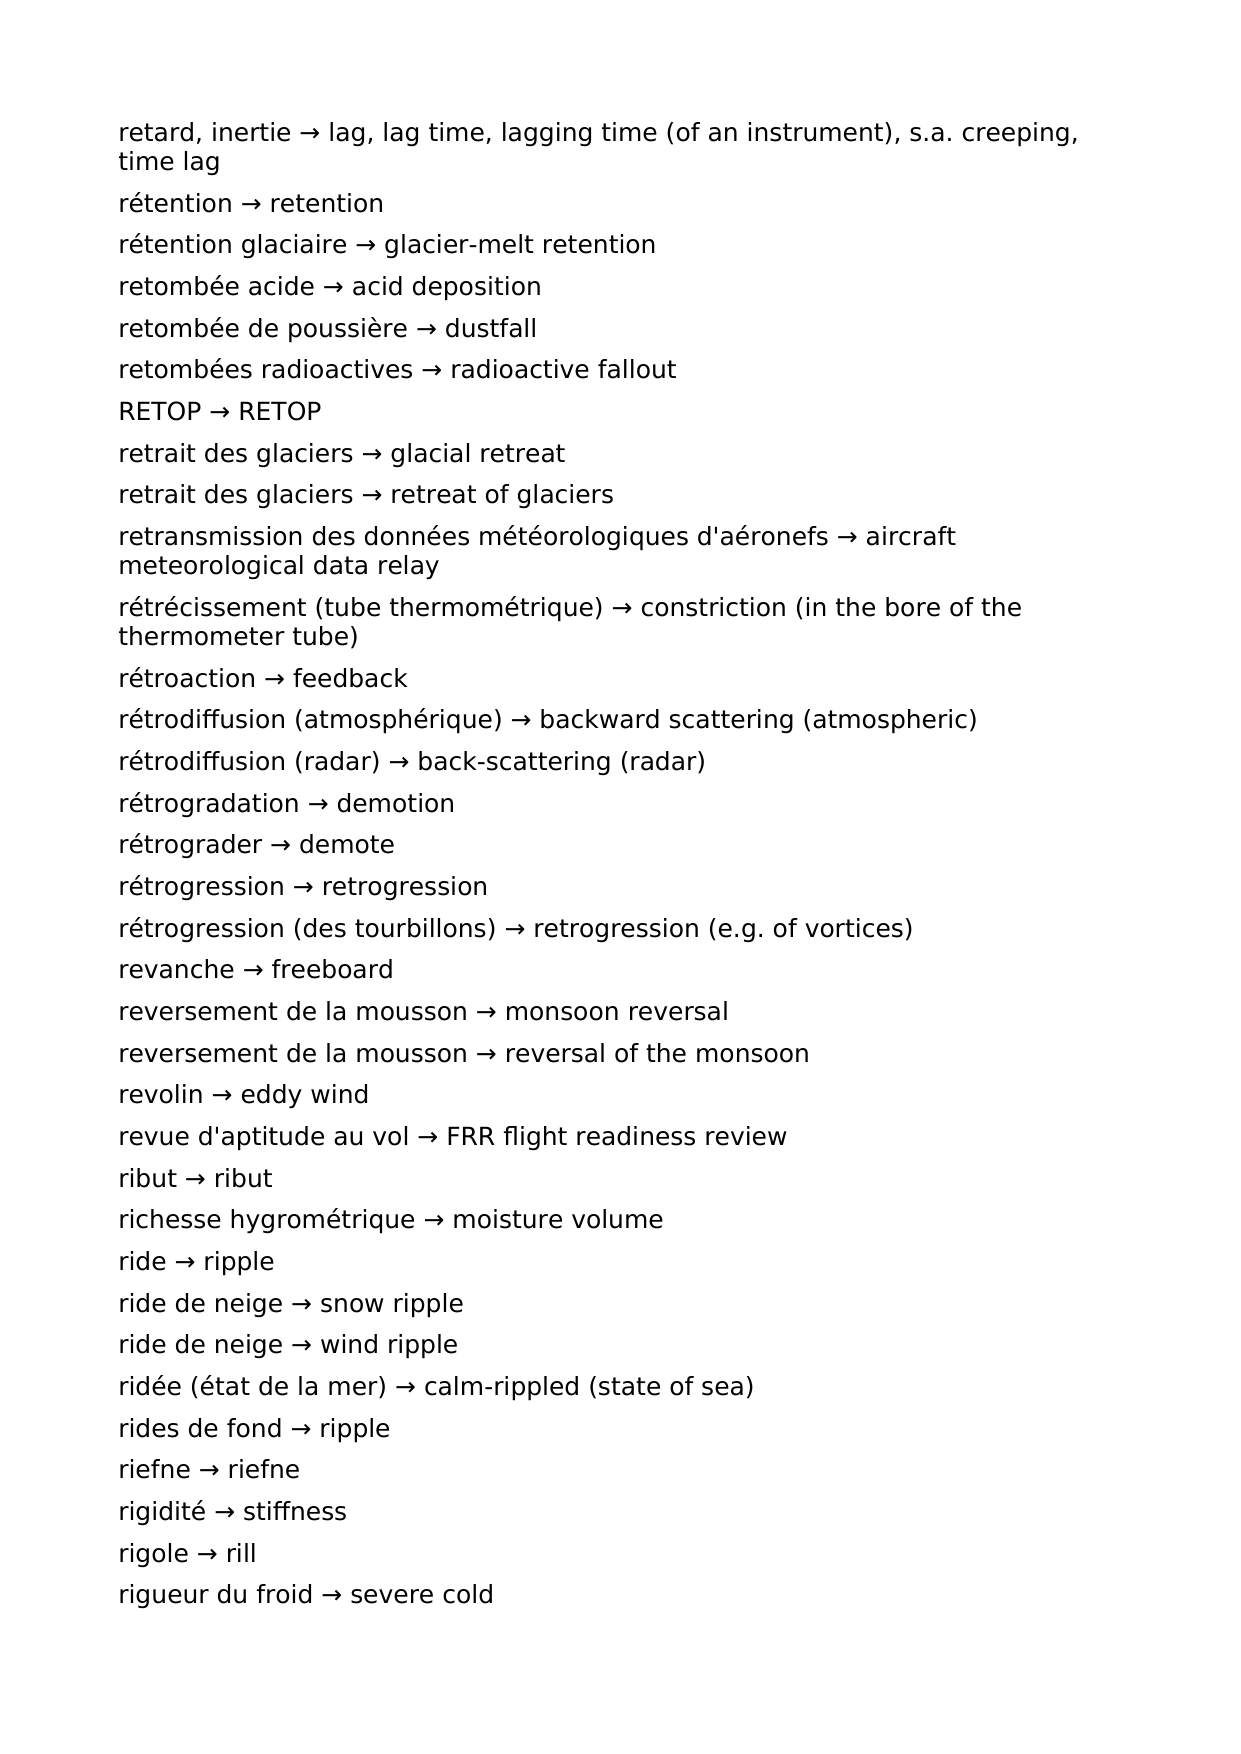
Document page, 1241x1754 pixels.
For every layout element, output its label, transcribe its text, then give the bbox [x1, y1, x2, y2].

text retransmission des données météorologiques d'aéronefs → aircraft meteorological data relay [118, 522, 1122, 581]
text rétrogression → retrogression [118, 872, 1122, 901]
text revanche → freeboard [118, 956, 1122, 985]
text retombée acide → acid deposition [118, 272, 1122, 301]
text rétention → retention [118, 189, 1122, 218]
text revue d'aptitude au vol → FRR flight readiness review [118, 1122, 1122, 1151]
text retombée de poussière → dustfall [118, 314, 1122, 343]
text richesse hygrométrique → moisture volume [118, 1206, 1122, 1235]
text retombées radioactives → radioactive fallout [118, 356, 1122, 385]
text rétrodiffusion (atmosphérique) → backward scattering (atmospheric) [118, 706, 1122, 735]
text RETOP → RETOP [118, 397, 1122, 426]
text ride → ripple [118, 1247, 1122, 1276]
text rétrograder → demote [118, 831, 1122, 860]
text reversement de la mousson → monsoon reversal [118, 997, 1122, 1026]
text ridée (état de la mer) → calm-rippled (state of sea) [118, 1372, 1122, 1401]
text rigole → rill [118, 1539, 1122, 1568]
text rétrogradation → demotion [118, 789, 1122, 818]
text rétrogression (des tourbillons) → retrogression (e.g. of vortices) [118, 914, 1122, 943]
text ride de neige → wind ripple [118, 1331, 1122, 1360]
text ride de neige → snow ripple [118, 1289, 1122, 1318]
text riefne → riefne [118, 1456, 1122, 1485]
text revolin → eddy wind [118, 1081, 1122, 1110]
text rides de fond → ripple [118, 1414, 1122, 1443]
text rigidité → stiffness [118, 1497, 1122, 1526]
text retrait des glaciers → retreat of glaciers [118, 481, 1122, 510]
text reversement de la mousson → reversal of the monsoon [118, 1039, 1122, 1068]
text ribut → ribut [118, 1164, 1122, 1193]
text rigueur du froid → severe cold [118, 1581, 1122, 1610]
text retard, inertie → lag, lag time, lagging time (of an instrument), s.a. creeping, time lag [118, 118, 1122, 176]
text rétention glaciaire → glacier-melt retention [118, 231, 1122, 260]
text rétrodiffusion (radar) → back-scattering (radar) [118, 747, 1122, 776]
text rétroaction → feedback [118, 664, 1122, 693]
text rétrécissement (tube thermométrique) → constriction (in the bore of the thermometer tube) [118, 593, 1122, 651]
text retrait des glaciers → glacial retreat [118, 439, 1122, 468]
